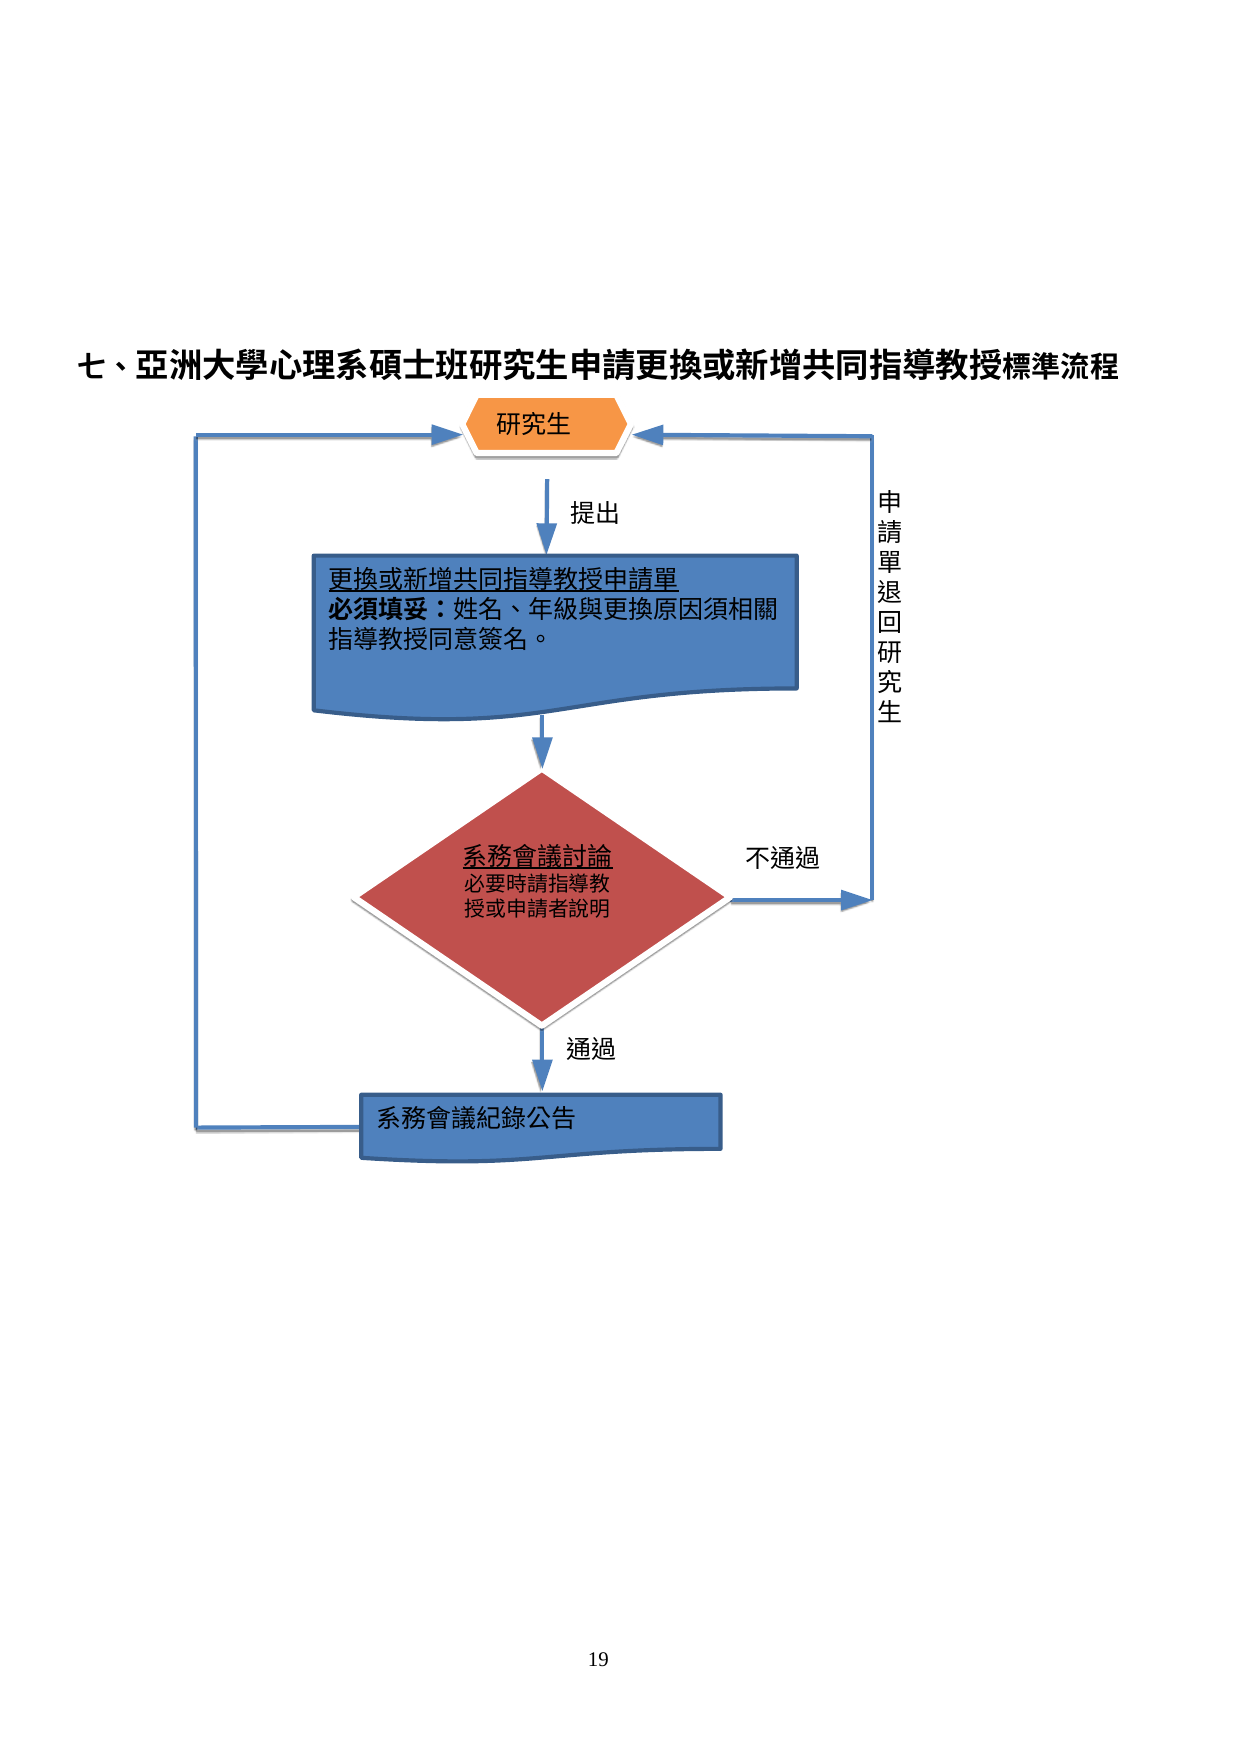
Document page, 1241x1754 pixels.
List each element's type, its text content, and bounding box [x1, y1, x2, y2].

text 七、亞洲大學心理系碩士班研究生申請更換或新增共同指導教授標準流程 [59, 322, 1137, 384]
